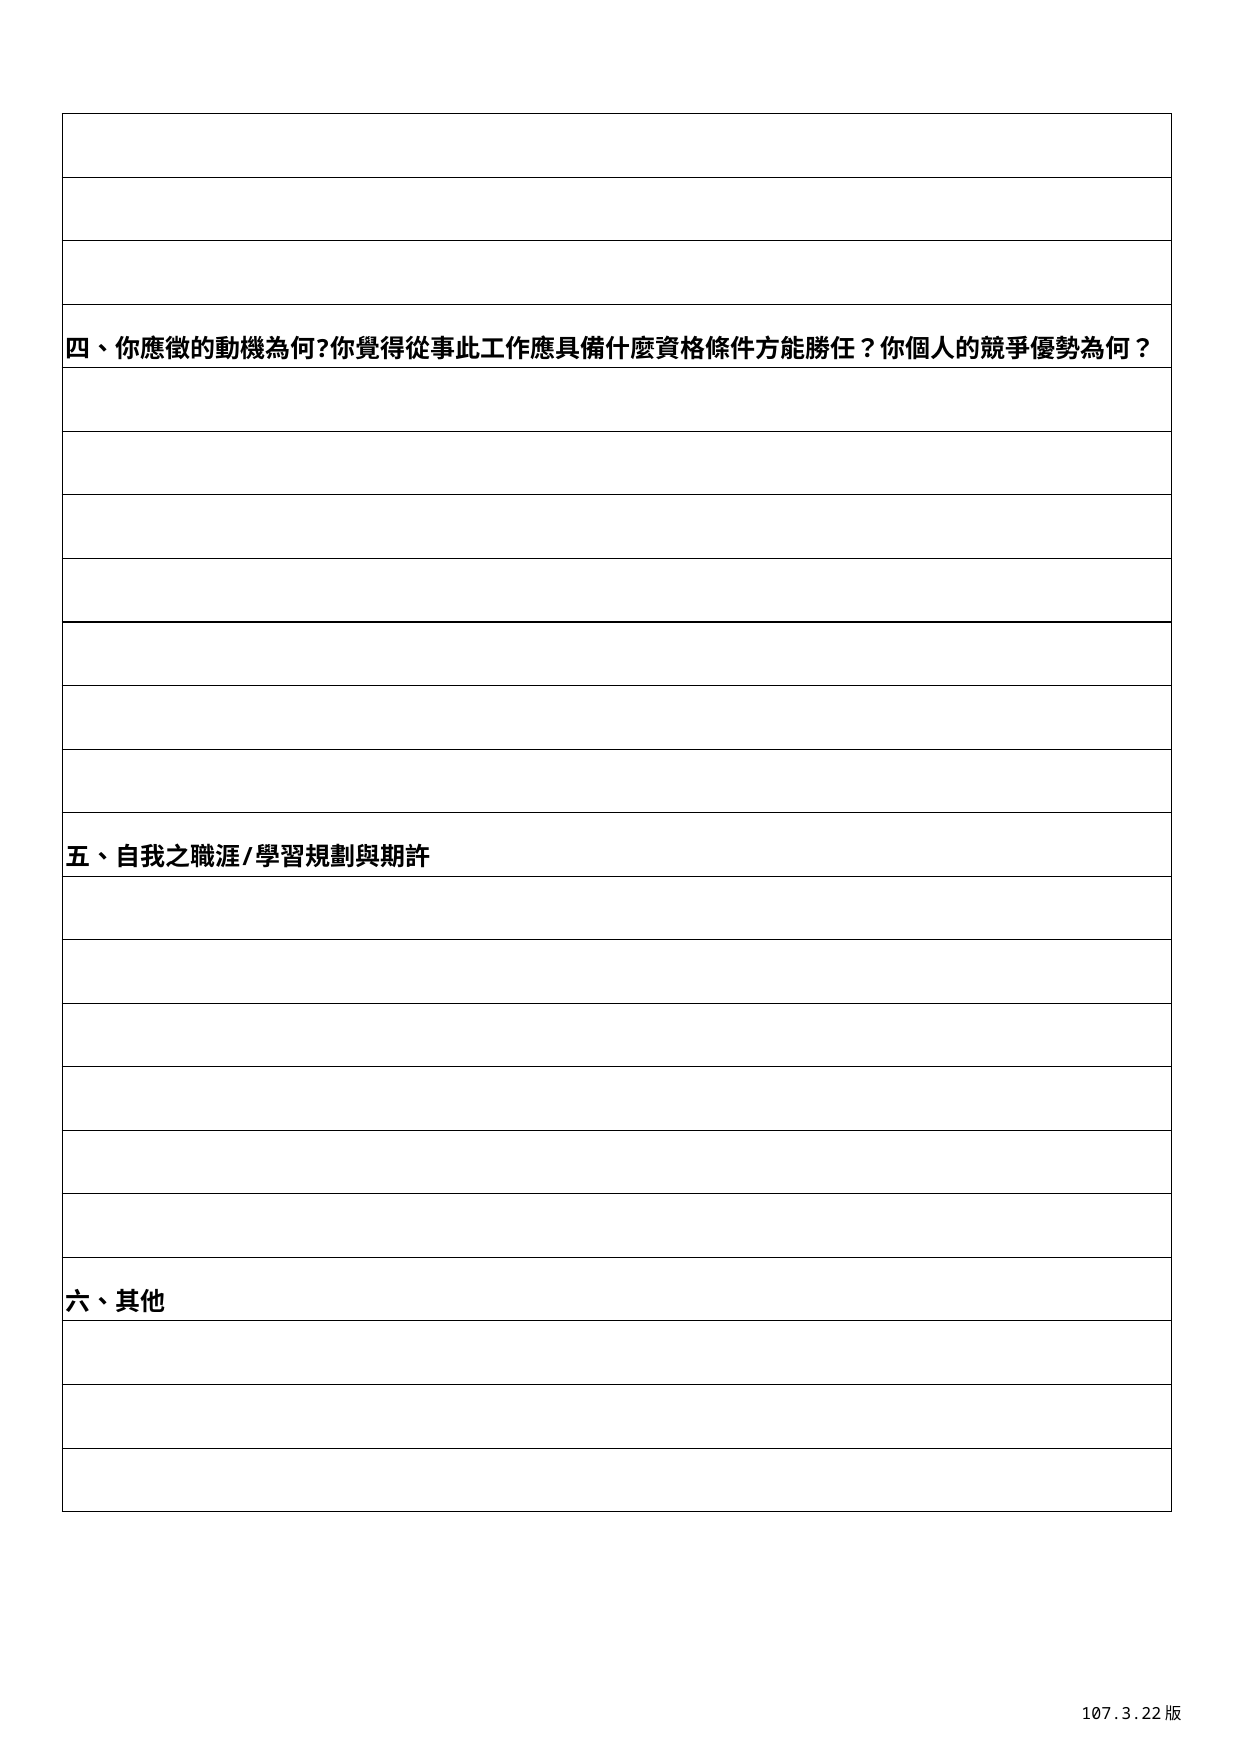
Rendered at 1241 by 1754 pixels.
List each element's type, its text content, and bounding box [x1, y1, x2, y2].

table_cell [63, 559, 1171, 621]
table_cell [63, 750, 1171, 812]
table_cell 六、其他 [63, 1258, 1171, 1320]
table_cell [63, 623, 1171, 685]
table_cell [63, 368, 1171, 431]
table_cell [63, 1067, 1171, 1130]
table_cell [59, 113, 1181, 1637]
table_cell [63, 241, 1171, 304]
table_cell [63, 495, 1171, 558]
table_cell 四、你應徵的動機為何?你覺得從事此工作應具備什麼資格條件方能勝任？你個人的競爭優勢為何？ [63, 305, 1171, 367]
table_cell [63, 686, 1171, 748]
table_cell 五、自我之職涯/學習規劃與期許 [63, 813, 1171, 876]
table_cell [63, 178, 1171, 240]
table_cell [63, 940, 1171, 1003]
table_cell [63, 877, 1171, 939]
table_cell [63, 1004, 1171, 1066]
table_cell [63, 1385, 1171, 1447]
table_cell [63, 1131, 1171, 1193]
table_cell [63, 1194, 1171, 1257]
table_cell [63, 1321, 1171, 1384]
table_cell [63, 1449, 1171, 1511]
table_cell [63, 432, 1171, 494]
table_cell [63, 114, 1171, 177]
